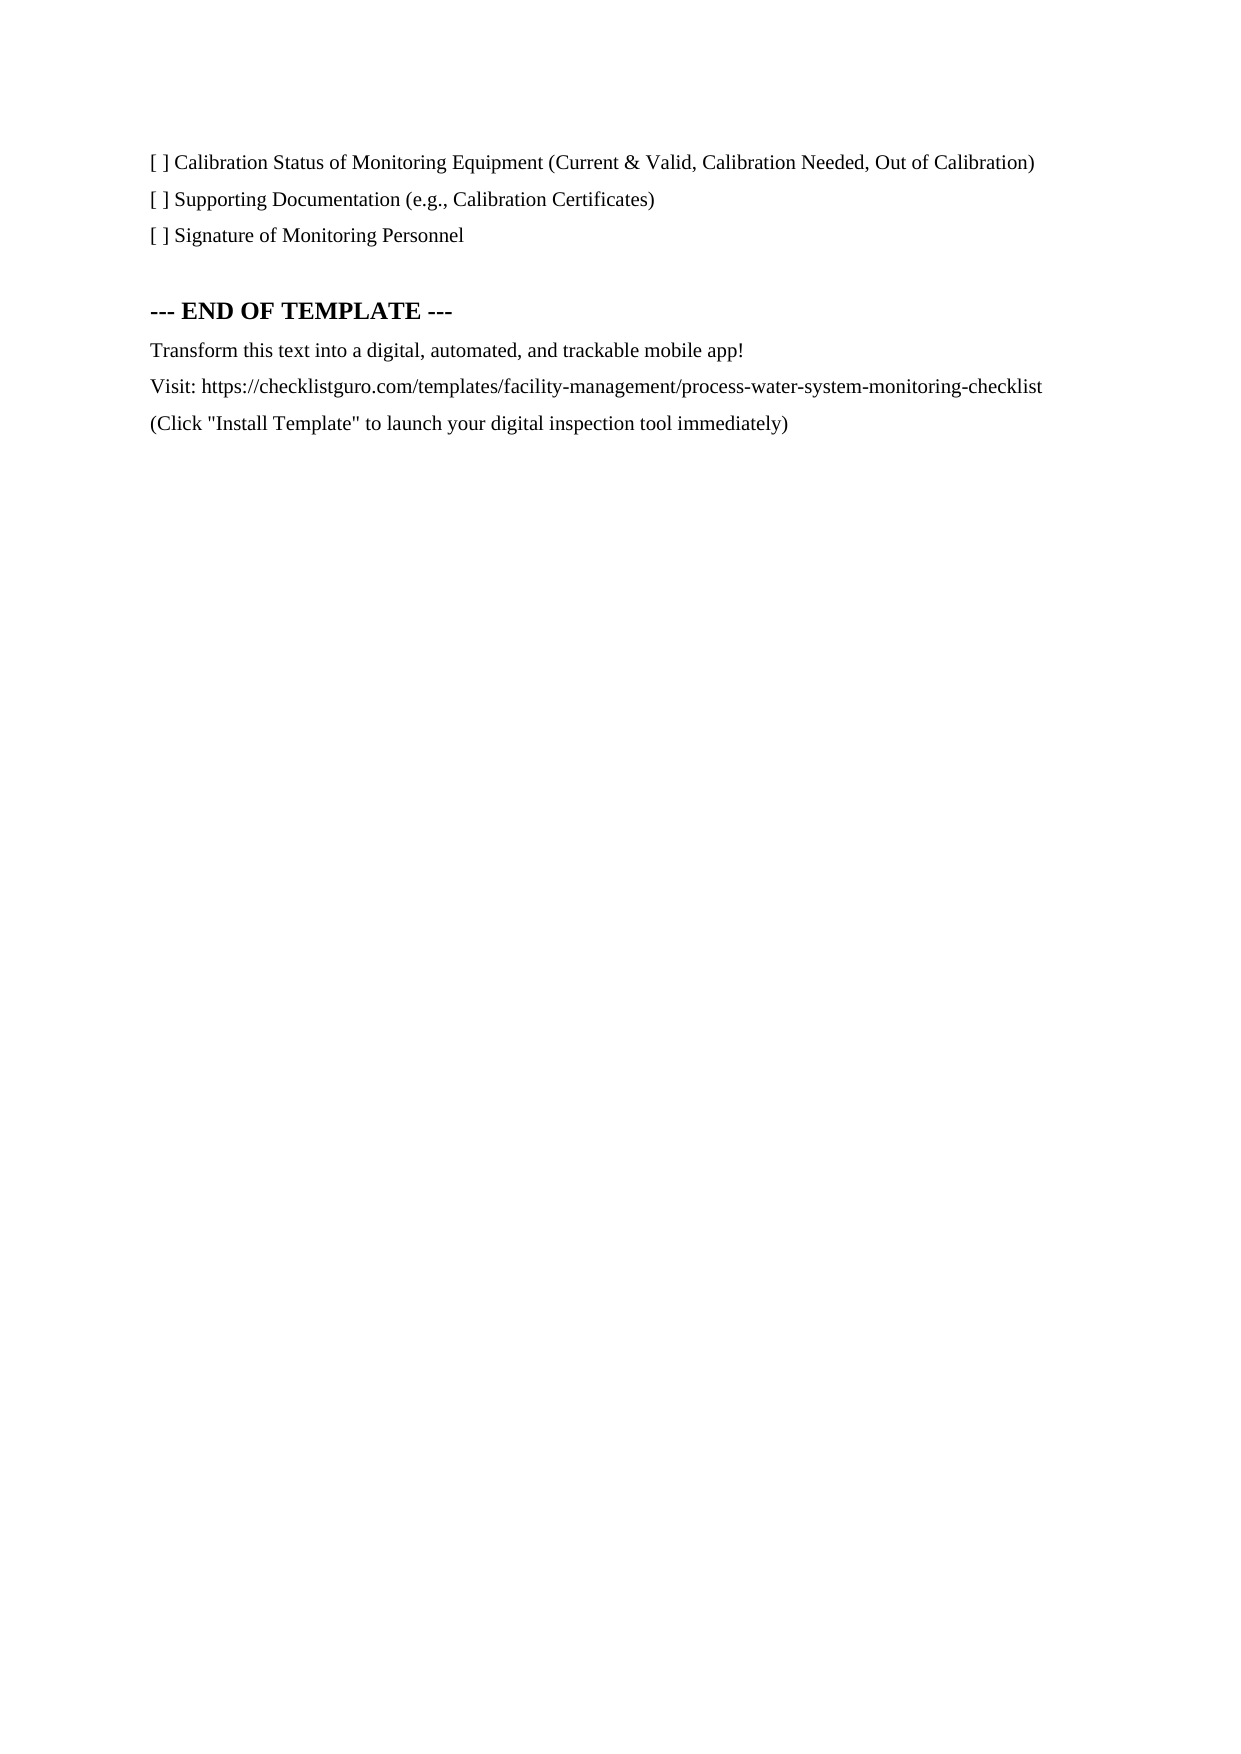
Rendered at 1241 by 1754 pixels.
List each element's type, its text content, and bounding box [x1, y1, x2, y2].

text Transform this text into a digital, automated, and trackable mobile app! [150, 337, 1090, 362]
text [ ] Signature of Monitoring Personnel [150, 223, 1090, 247]
text --- END OF TEMPLATE --- [150, 296, 1090, 325]
text (Click "Install Template" to launch your digital inspection tool immediately) [150, 411, 1090, 435]
text [ ] Calibration Status of Monitoring Equipment (Current & Valid, Calibration Needed, Out of Calibration) [150, 150, 1090, 174]
text Visit: https://checklistguro.com/templates/facility-management/process-water-system-monitoring-checklist [150, 374, 1090, 398]
text [ ] Supporting Documentation (e.g., Calibration Certificates) [150, 187, 1090, 211]
